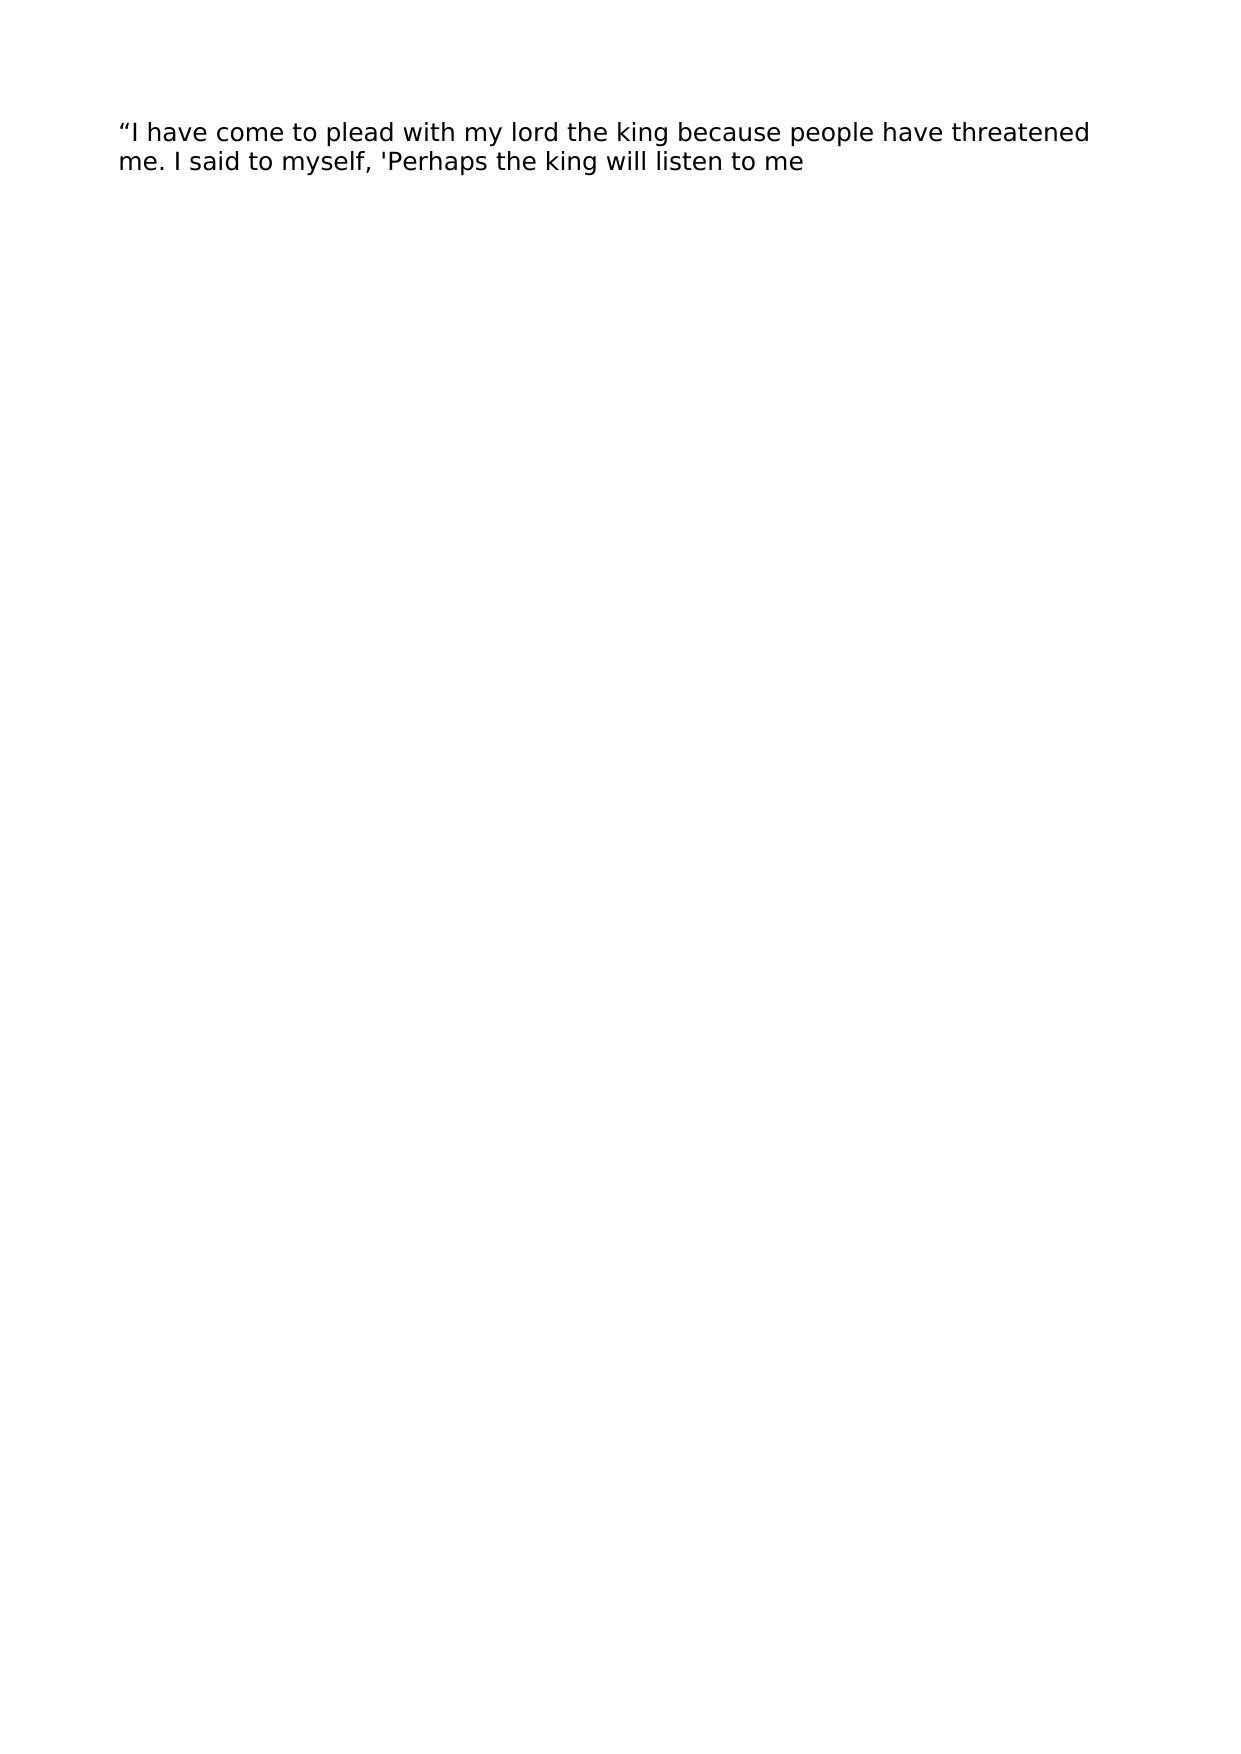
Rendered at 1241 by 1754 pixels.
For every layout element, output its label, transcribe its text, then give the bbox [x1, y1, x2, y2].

text “I have come to plead with my lord the king because people have threatened me. I said to myself, 'Perhaps the king will listen to me [118, 118, 1122, 176]
